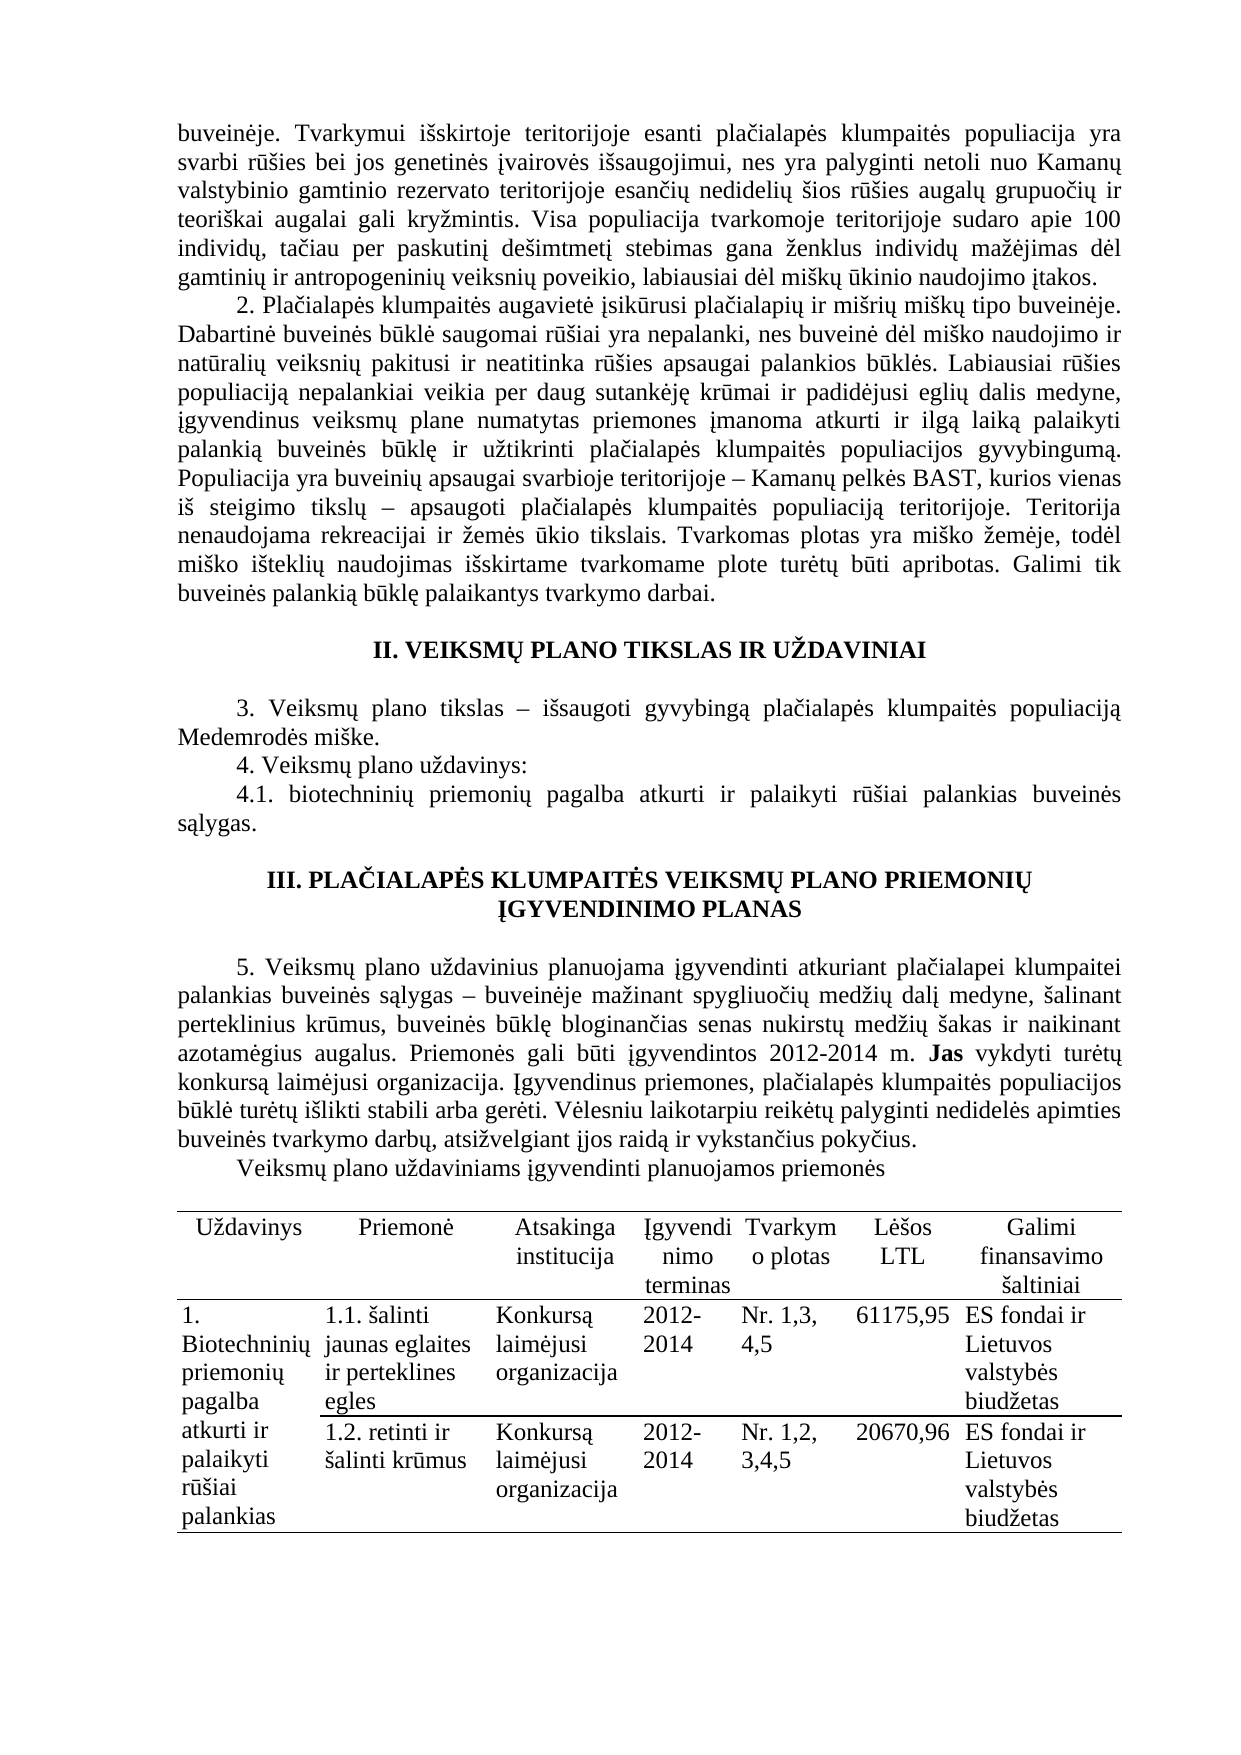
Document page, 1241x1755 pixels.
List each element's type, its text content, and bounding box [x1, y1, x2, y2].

text buveinėje. Tvarkymui išskirtoje teritorijoje esanti plačialapės klumpaitės populiacija yra svarbi rūšies bei jos genetinės įvairovės išsaugojimui, nes yra palyginti netoli nuo Kamanų valstybinio gamtinio rezervato teritorijoje esančių nedidelių šios rūšies augalų grupuočių ir teoriškai augalai gali kryžmintis. Visa populiacija tvarkomoje teritorijoje sudaro apie 100 individų, tačiau per paskutinį dešimtmetį stebimas gana ženklus individų mažėjimas dėl gamtinių ir antropogeninių veiksnių poveikio, labiausiai dėl miškų ūkinio naudojimo įtakos. [177, 118, 1122, 291]
text 3. Veiksmų plano tikslas – išsaugoti gyvybingą plačialapės klumpaitės populiaciją Medemrodės miške. [177, 693, 1122, 751]
table_cell Konkursą laimėjusi organizacija [491, 1300, 639, 1415]
table_cell 61175,95 [845, 1300, 961, 1415]
table_header Priemonė [320, 1212, 491, 1298]
table_cell Nr. 1,2, 3,4,5 [737, 1417, 844, 1532]
table_header Įgyvendinimo terminas [639, 1212, 737, 1298]
table_cell ES fondai ir Lietuvos valstybės biudžetas [961, 1417, 1122, 1532]
table_cell 1.2. retinti ir šalinti krūmus [320, 1417, 491, 1532]
text III. PLAČIALAPĖS KLUMPAITĖS VEIKSMŲ PLANO PRIEMONIŲ ĮGYVENDINIMO PLANAS [177, 866, 1122, 923]
table_cell ES fondai ir Lietuvos valstybės biudžetas [961, 1300, 1122, 1415]
table_cell 2012-2014 [639, 1417, 737, 1532]
text Veiksmų plano uždaviniams įgyvendinti planuojamos priemonės [177, 1153, 1122, 1182]
text 4.1. biotechninių priemonių pagalba atkurti ir palaikyti rūšiai palankias buveinės sąlygas. [177, 779, 1122, 837]
table_header Uždavinys [177, 1212, 320, 1298]
table_cell 2012-2014 [639, 1300, 737, 1415]
text 4. Veiksmų plano uždavinys: [177, 751, 1122, 779]
text II. VEIKSMŲ PLANO TIKSLAS IR UŽDAVINIAI [177, 636, 1122, 664]
table_header Galimi finansavimo šaltiniai [961, 1212, 1122, 1298]
table_header Atsakinga institucija [491, 1212, 639, 1298]
text 2. Plačialapės klumpaitės augavietė įsikūrusi plačialapių ir mišrių miškų tipo buveinėje. Dabartinė buveinės būklė saugomai rūšiai yra nepalanki, nes buveinė dėl miško naudojimo ir natūralių veiksnių pakitusi ir neatitinka rūšies apsaugai palankios būklės. Labiausiai rūšies populiaciją nepalankiai veikia per daug sutankėję krūmai ir padidėjusi eglių dalis medyne, įgyvendinus veiksmų plane numatytas priemones įmanoma atkurti ir ilgą laiką palaikyti palankią buveinės būklę ir užtikrinti plačialapės klumpaitės populiacijos gyvybingumą. Populiacija yra buveinių apsaugai svarbioje teritorijoje – Kamanų pelkės BAST, kurios vienas iš steigimo tikslų – apsaugoti plačialapės klumpaitės populiaciją teritorijoje. Teritorija nenaudojama rekreacijai ir žemės ūkio tikslais. Tvarkomas plotas yra miško žemėje, todėl miško išteklių naudojimas išskirtame tvarkomame plote turėtų būti apribotas. Galimi tik buveinės palankią būklę palaikantys tvarkymo darbai. [177, 291, 1122, 607]
table_cell 20670,96 [845, 1417, 961, 1532]
table_cell Nr. 1,3, 4,5 [737, 1300, 844, 1415]
table_header Lėšos LTL [845, 1212, 961, 1298]
table_header Tvarkymo plotas [737, 1212, 844, 1298]
table_cell 1.1. šalinti jaunas eglaites ir perteklines egles [320, 1300, 491, 1415]
text 5. Veiksmų plano uždavinius planuojama įgyvendinti atkuriant plačialapei klumpaitei palankias buveinės sąlygas – buveinėje mažinant spygliuočių medžių dalį medyne, šalinant perteklinius krūmus, buveinės būklę bloginančias senas nukirstų medžių šakas ir naikinant azotamėgius augalus. Priemonės gali būti įgyvendintos 2012-2014 m. Jas vykdyti turėtų konkursą laimėjusi organizacija. Įgyvendinus priemones, plačialapės klumpaitės populiacijos būklė turėtų išlikti stabili arba gerėti. Vėlesniu laikotarpiu reikėtų palyginti nedidelės apimties buveinės tvarkymo darbų, atsižvelgiant įjos raidą ir vykstančius pokyčius. [177, 952, 1122, 1153]
table_cell 1. Biotechninių priemonių pagalba atkurti ir palaikyti rūšiai palankias [177, 1300, 320, 1532]
table_cell Konkursą laimėjusi organizacija [491, 1417, 639, 1532]
